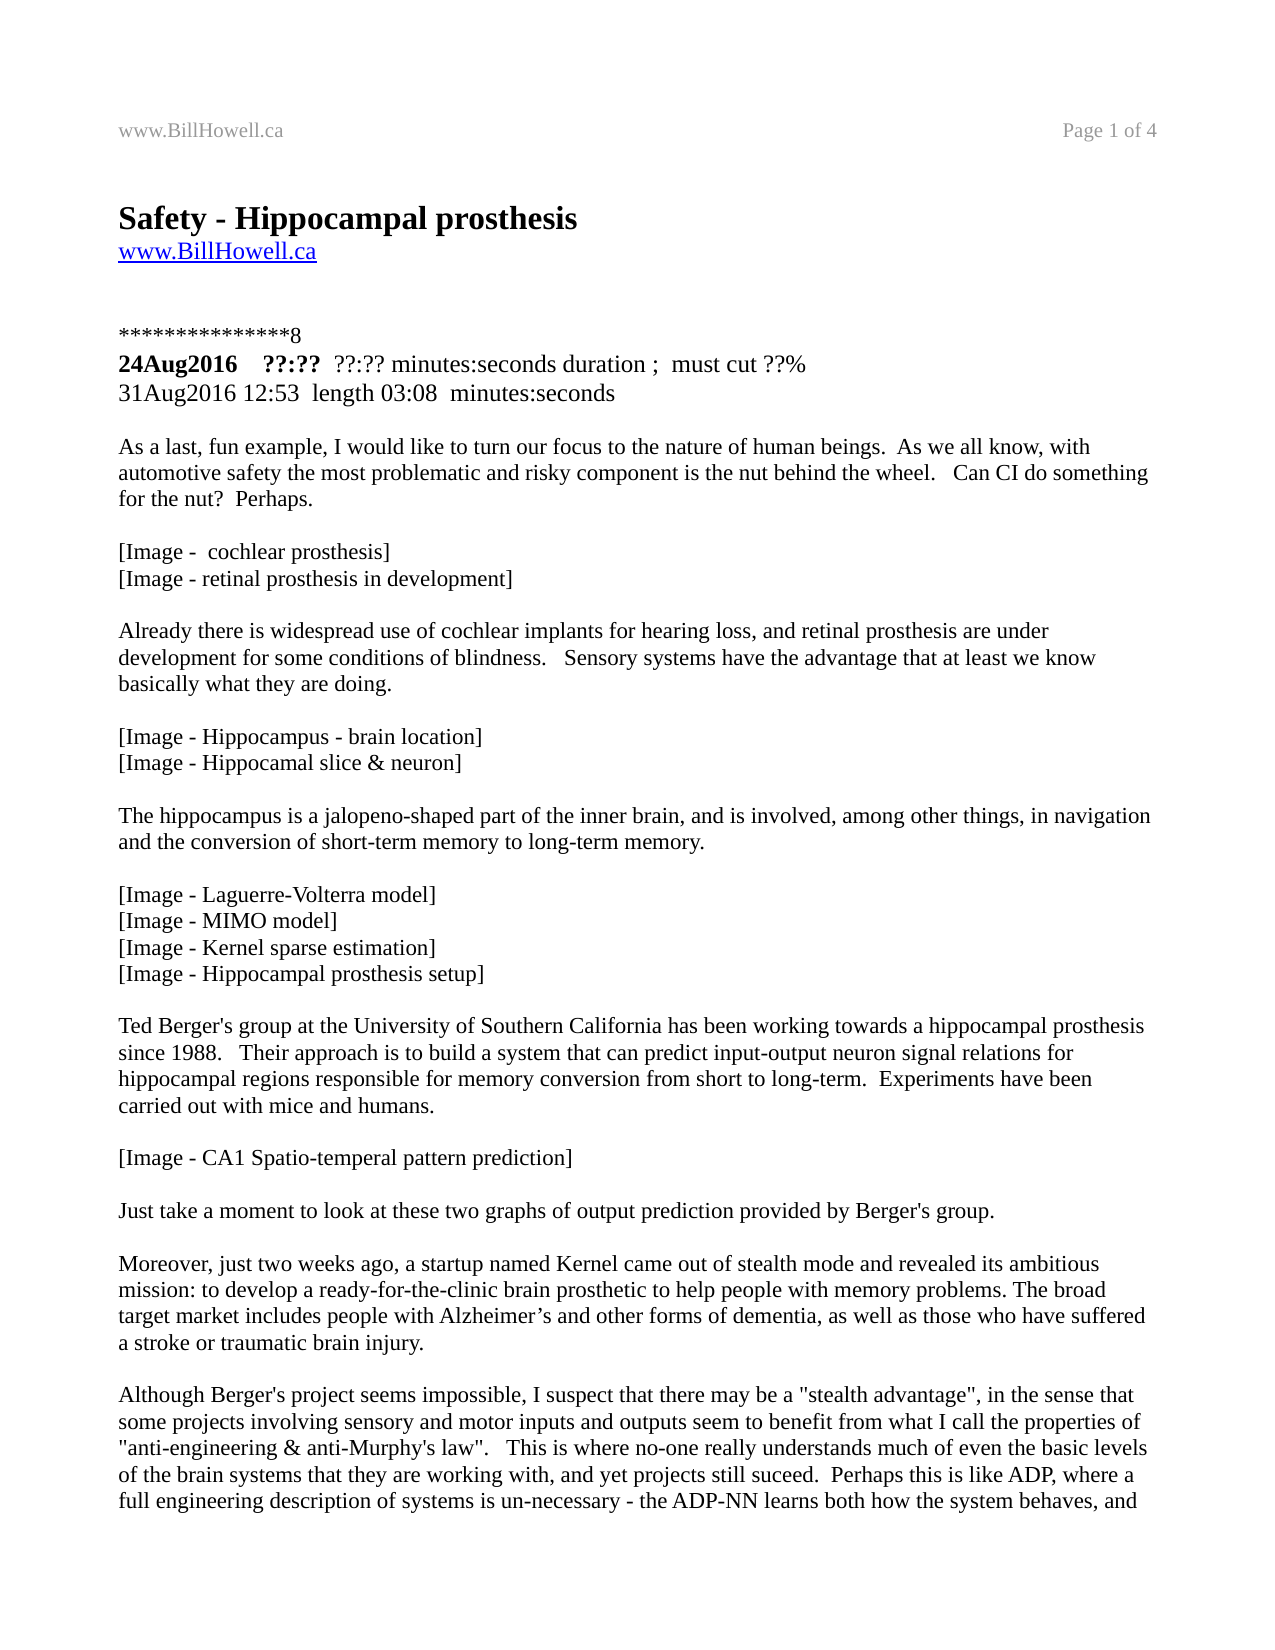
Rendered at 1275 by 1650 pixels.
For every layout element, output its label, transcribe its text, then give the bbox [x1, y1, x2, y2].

text [Image - Hippocampal prosthesis setup] [118, 960, 1157, 986]
text Already there is widespread use of cochlear implants for hearing loss, and retinal prosthesis are under development for some conditions of blindness. Sensory systems have the advantage that at least we know basically what they are doing. [118, 617, 1157, 696]
text [Image - Laguerre-Volterra model] [118, 881, 1157, 907]
text Although Berger's project seems impossible, I suspect that there may be a "stealth advantage", in the sense that some projects involving sensory and motor inputs and outputs seem to benefit from what I call the properties of "anti-engineering & anti-Murphy's law". This is where no-one really understands much of even the basic levels of the brain systems that they are working with, and yet projects still suceed. Perhaps this is like ADP, where a full engineering description of systems is un-necessary - the ADP-NN learns both how the system behaves, and [118, 1382, 1157, 1513]
text [Image - MIMO model] [118, 907, 1157, 933]
text [Image - Kernel sparse estimation] [118, 933, 1157, 960]
text [Image - Hippocampus - brain location] [118, 723, 1157, 749]
text 31Aug2016 12:53 length 03:08 minutes:seconds [118, 378, 1157, 406]
text Just take a moment to look at these two graphs of output prediction provided by Berger's group. [118, 1197, 1157, 1223]
text Safety - Hippocampal prosthesis [118, 198, 1157, 236]
text [Image - cochlear prosthesis] [118, 538, 1157, 564]
text Moreover, just two weeks ago, a startup named Kernel came out of stealth mode and revealed its ambitious mission: to develop a ready-for-the-clinic brain prosthetic to help people with memory problems. The broad target market includes people with Alzheimer’s and other forms of dementia, as well as those who have suffered a stroke or traumatic brain injury. [118, 1250, 1157, 1355]
text ***************8 [118, 323, 1157, 349]
text As a last, fun example, I would like to turn our focus to the nature of human beings. As we all know, with automotive safety the most problematic and risky component is the nut behind the wheel. Can CI do something for the nut? Perhaps. [118, 433, 1157, 512]
text [Image - Hippocamal slice & neuron] [118, 749, 1157, 775]
text [Image - CA1 Spatio-temperal pattern prediction] [118, 1144, 1157, 1171]
text www.BillHowell.ca [118, 236, 1157, 265]
text 24Aug2016 ??:?? ??:?? minutes:seconds duration ; must cut ??% [118, 349, 1157, 378]
text [Image - retinal prosthesis in development] [118, 564, 1157, 591]
text Ted Berger's group at the University of Southern California has been working towards a hippocampal prosthesis since 1988. Their approach is to build a system that can predict input-output neuron signal relations for hippocampal regions responsible for memory conversion from short to long-term. Experiments have been carried out with mice and humans. [118, 1013, 1157, 1118]
text The hippocampus is a jalopeno-shaped part of the inner brain, and is involved, among other things, in navigation and the conversion of short-term memory to long-term memory. [118, 802, 1157, 854]
